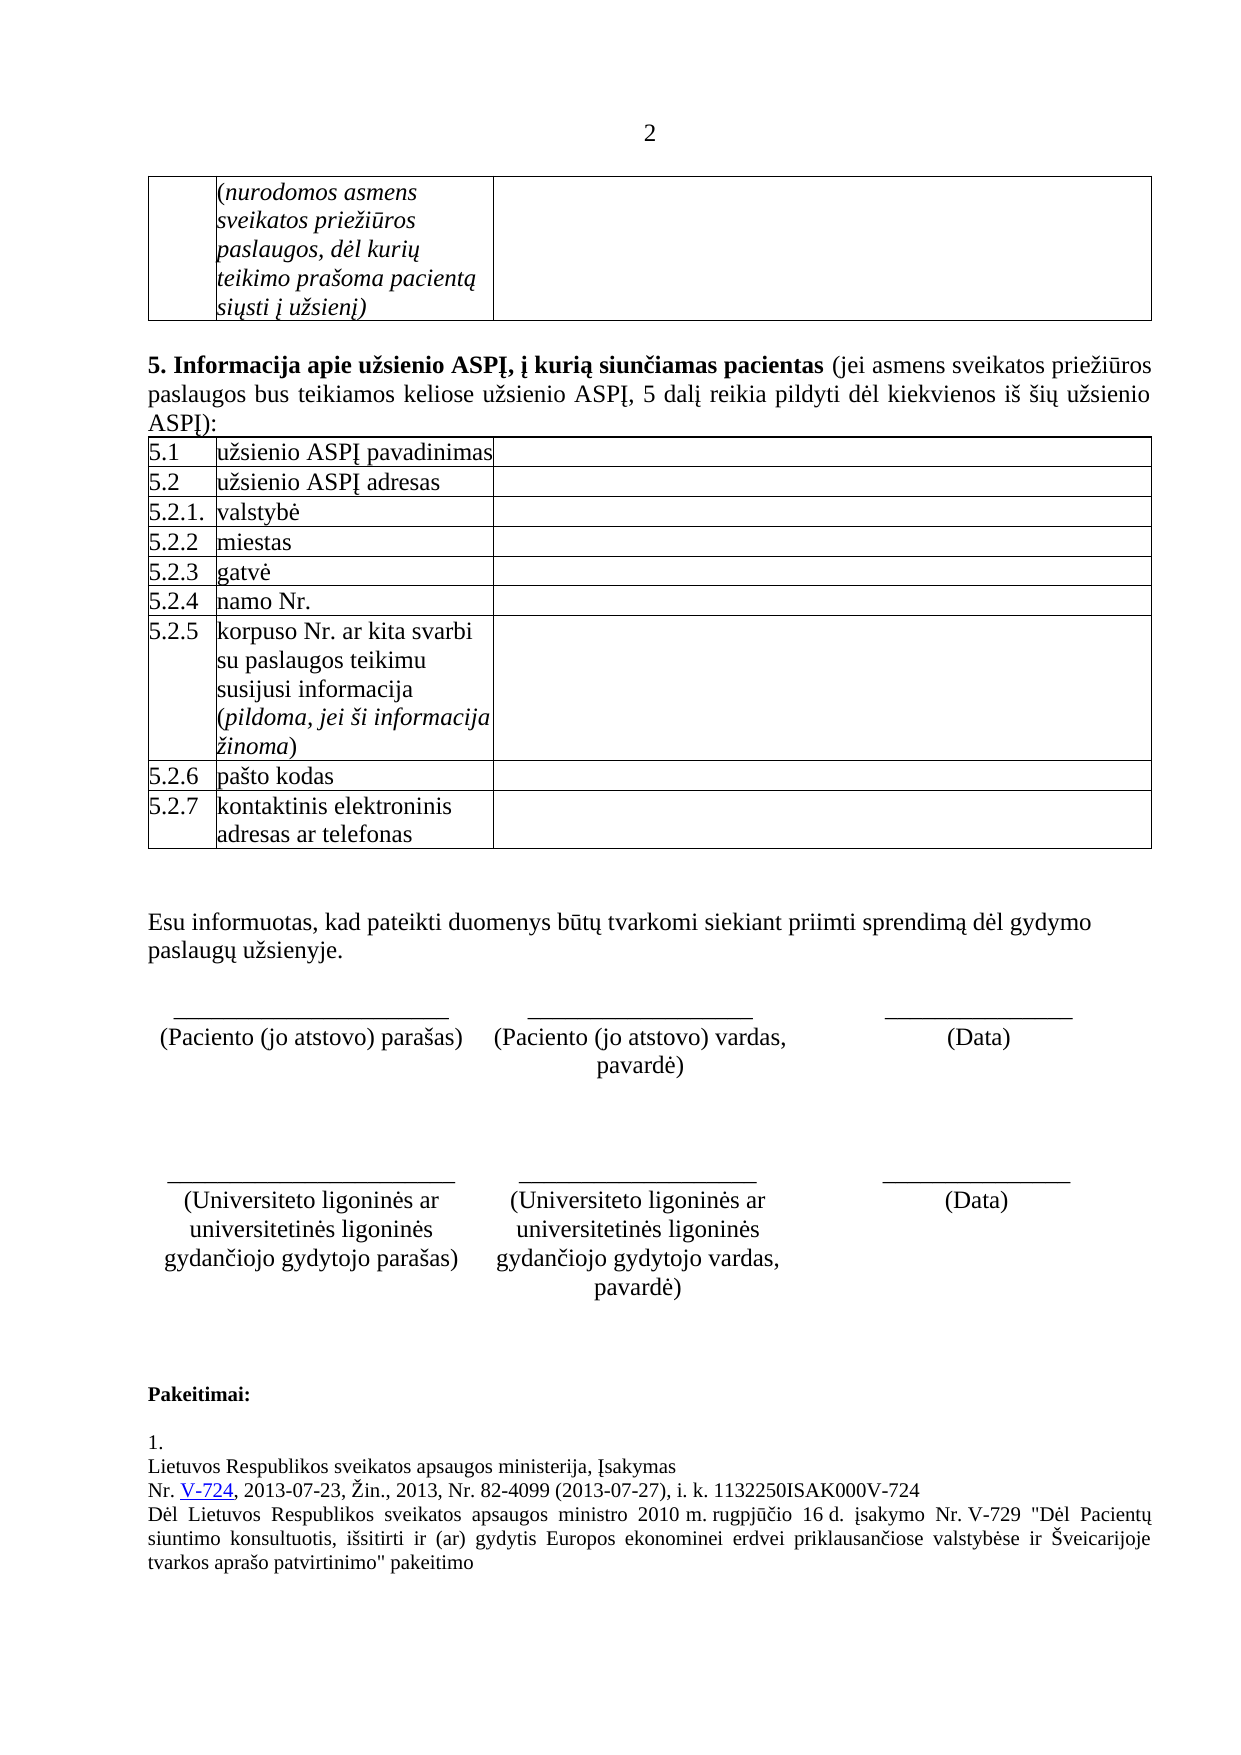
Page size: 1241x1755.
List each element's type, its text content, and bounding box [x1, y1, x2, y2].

table_cell valstybė [217, 497, 493, 526]
text Dėl Lietuvos Respublikos sveikatos apsaugos ministro 2010 m. rugpjūčio 16 d. įsakymo Nr. V-729 "Dėl Pacientų siuntimo konsultuotis, išsitirti ir (ar) gydytis Europos ekonominei erdvei priklausančiose valstybėse ir Šveicarijoje tvarkos aprašo patvirtinimo" pakeitimo [148, 1502, 1152, 1574]
table_header ______________________ (Paciento (jo atstovo) parašas) [148, 993, 474, 1079]
table_cell _______________ (Data) [801, 1157, 1151, 1300]
text Nr. V-724, 2013-07-23, Žin., 2013, Nr. 82-4099 (2013-07-27), i. k. 1132250ISAK000V-724 [148, 1478, 1152, 1502]
table_cell miestas [217, 527, 493, 556]
table_cell [494, 761, 1151, 790]
table_cell [149, 177, 216, 320]
table_cell [494, 586, 1151, 615]
table_cell 5.2.4 [149, 586, 216, 615]
table_cell (nurodomos asmens sveikatos priežiūros paslaugos, dėl kurių teikimo prašoma pacientą siųsti į užsienį) [217, 177, 493, 320]
table_cell užsienio ASPĮ adresas [217, 467, 493, 496]
table_cell [494, 177, 1151, 320]
text Pakeitimai: [148, 1382, 1152, 1406]
table_cell [494, 467, 1151, 496]
table_cell [494, 497, 1151, 526]
table_cell _______________________ (Universiteto ligoninės ar universitetinės ligoninės gydančiojo gydytojo parašas) [148, 1157, 474, 1300]
text Lietuvos Respublikos sveikatos apsaugos ministerija, Įsakymas [148, 1454, 1152, 1478]
table_cell pašto kodas [217, 761, 493, 790]
table_cell 5.2.3 [149, 557, 216, 585]
table_header užsienio ASPĮ pavadinimas [217, 438, 493, 466]
table_cell 5.2 [149, 467, 216, 496]
table_cell [474, 1079, 806, 1157]
table_cell [494, 616, 1151, 760]
table_header [494, 438, 1151, 466]
table_cell 5.2.7 [149, 791, 216, 848]
text Esu informuotas, kad pateikti duomenys būtų tvarkomi siekiant priimti sprendimą dėl gydymo paslaugų užsienyje. [148, 907, 1152, 964]
table_cell kontaktinis elektroninis adresas ar telefonas [217, 791, 493, 848]
table_cell korpuso Nr. ar kita svarbi su paslaugos teikimu susijusi informacija (pildoma, jei ši informacija žinoma) [217, 616, 493, 760]
table_cell 5.2.5 [149, 616, 216, 760]
table_cell 5.2.2 [149, 527, 216, 556]
table_cell [494, 527, 1151, 556]
table_cell namo Nr. [217, 586, 493, 615]
table_cell 5.2.1. [149, 497, 216, 526]
table_cell [494, 557, 1151, 585]
table_cell 5.2.6 [149, 761, 216, 790]
table_cell [148, 1079, 474, 1157]
text 1. [148, 1430, 1152, 1454]
table_header _______________ (Data) [806, 993, 1151, 1079]
table_header __________________ (Paciento (jo atstovo) vardas, pavardė) [474, 993, 806, 1079]
table_cell ___________________ (Universiteto ligoninės ar universitetinės ligoninės gydančiojo gydytojo vardas, pavardė) [474, 1157, 801, 1300]
text 5. Informacija apie užsienio ASPĮ, į kurią siunčiamas pacientas (jei asmens sveikatos priežiūros paslaugos bus teikiamos keliose užsienio ASPĮ, 5 dalį reikia pildyti dėl kiekvienos iš šių užsienio ASPĮ): [148, 350, 1152, 436]
table_cell gatvė [217, 557, 493, 585]
table_cell [806, 1079, 1151, 1157]
table_cell [494, 791, 1151, 848]
table_header 5.1 [149, 438, 216, 466]
